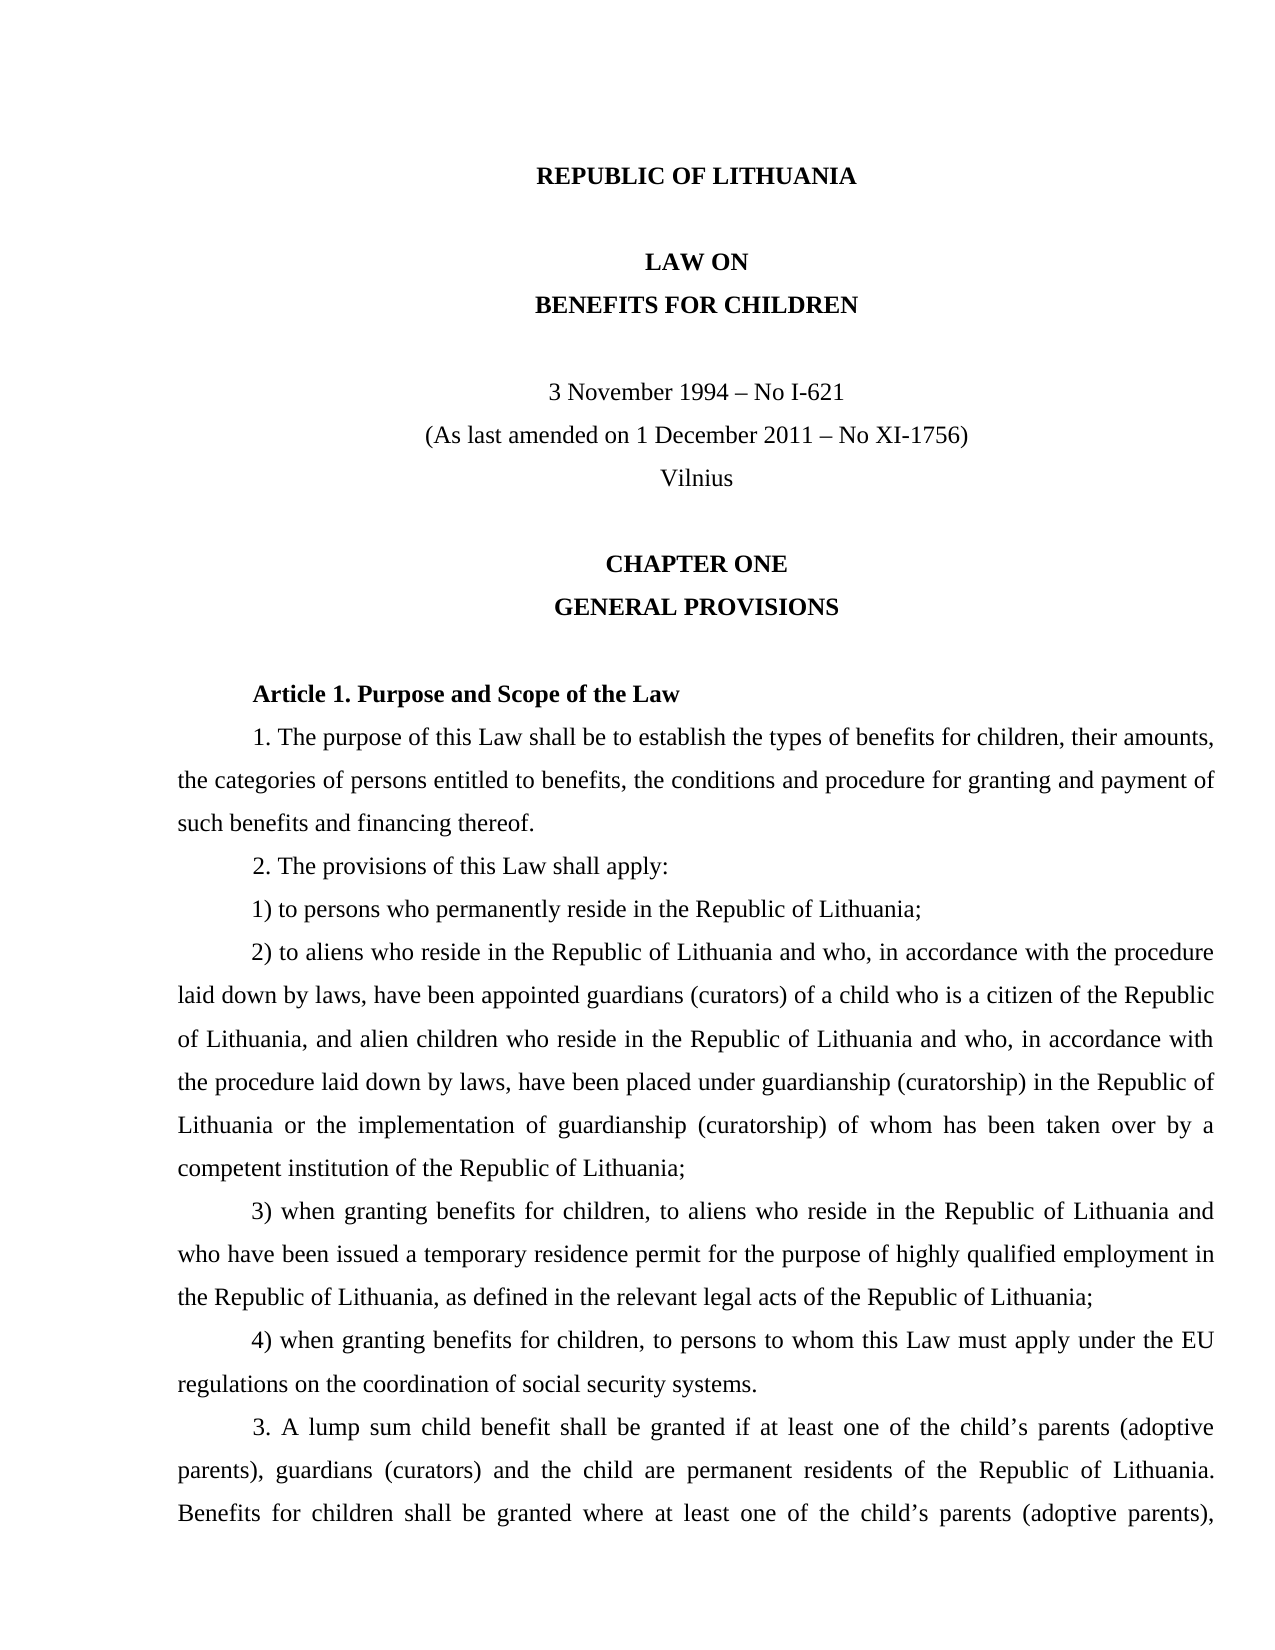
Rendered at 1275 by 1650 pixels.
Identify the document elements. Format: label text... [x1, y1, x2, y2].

text REPUBLIC OF LITHUANIA [177, 161, 1216, 190]
text CHAPTER ONE [177, 549, 1216, 578]
text 3 November 1994 – No I-621 [177, 377, 1216, 406]
text 1) to persons who permanently reside in the Republic of Lithuania; [177, 894, 1216, 923]
text (As last amended on 1 December 2011 – No XI-1756) [177, 420, 1216, 449]
text 2) to aliens who reside in the Republic of Lithuania and who, in accordance with the procedure laid down by laws, have been appointed guardians (curators) of a child who is a citizen of the Republic of Lithuania, and alien children who reside in the Republic of Lithuania and who, in accordance with the procedure laid down by laws, have been placed under guardianship (curatorship) in the Republic of Lithuania or the implementation of guardianship (curatorship) of whom has been taken over by a competent institution of the Republic of Lithuania; [177, 937, 1216, 1182]
text 3. A lump sum child benefit shall be granted if at least one of the child’s parents (adoptive parents), guardians (curators) and the child are permanent residents of the Republic of Lithuania. Benefits for children shall be granted where at least one of the child’s parents (adoptive parents), [177, 1412, 1216, 1527]
text LAW ON [177, 247, 1216, 276]
text GENERAL PROVISIONS [177, 592, 1216, 621]
text 4) when granting benefits for children, to persons to whom this Law must apply under the EU regulations on the coordination of social security systems. [177, 1326, 1216, 1397]
text 3) when granting benefits for children, to aliens who reside in the Republic of Lithuania and who have been issued a temporary residence permit for the purpose of highly qualified employment in the Republic of Lithuania, as defined in the relevant legal acts of the Republic of Lithuania; [177, 1196, 1216, 1311]
text 1. The purpose of this Law shall be to establish the types of benefits for children, their amounts, the categories of persons entitled to benefits, the conditions and procedure for granting and payment of such benefits and financing thereof. [177, 722, 1216, 837]
text Vilnius [177, 463, 1216, 492]
text 2. The provisions of this Law shall apply: [177, 851, 1216, 880]
text Article 1. Purpose and Scope of the Law [177, 679, 1216, 707]
text BENEFITS FOR CHILDREN [177, 291, 1216, 319]
